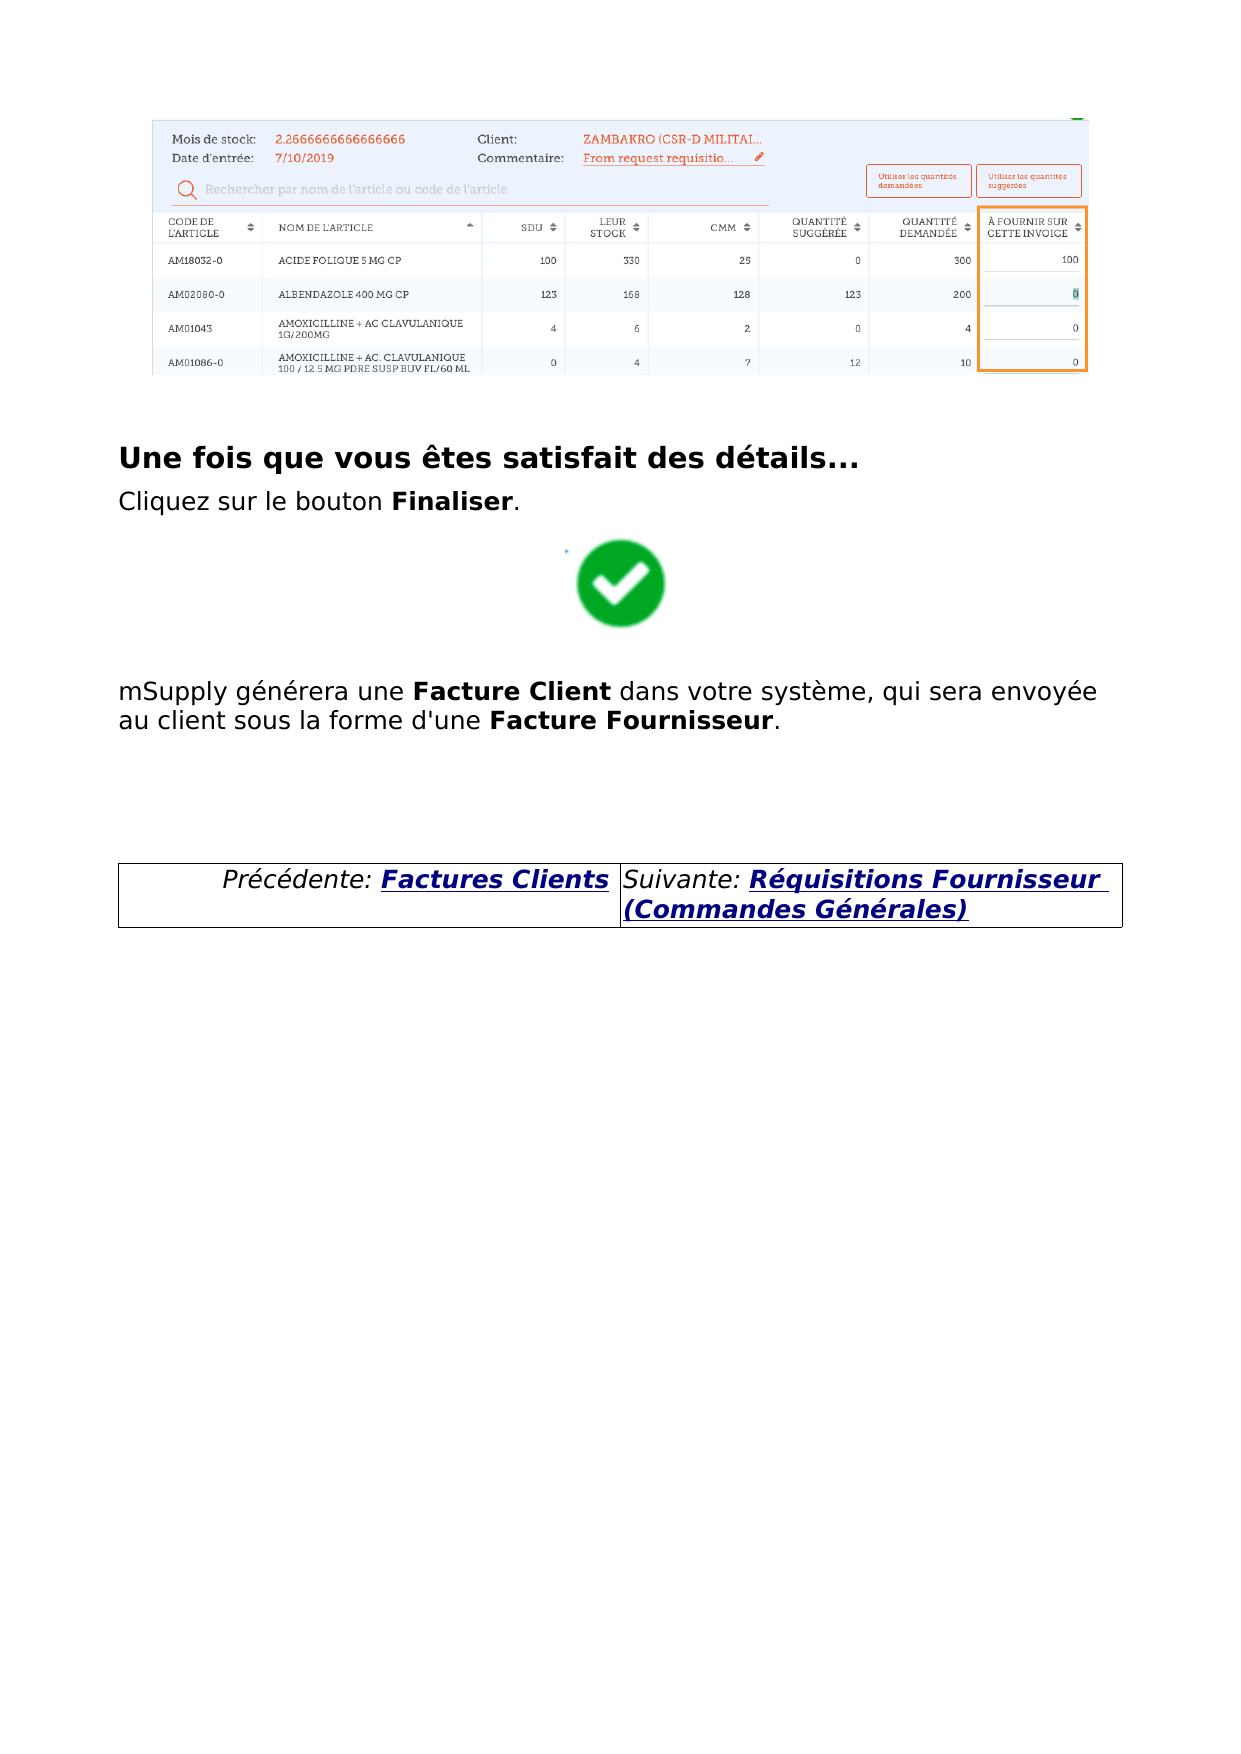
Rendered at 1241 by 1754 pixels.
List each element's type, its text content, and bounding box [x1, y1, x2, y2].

table_header Précédente: Factures Clients [119, 864, 620, 927]
picture [151, 118, 1089, 375]
table_header Suivante: Réquisitions Fournisseur (Commandes Générales) [621, 864, 1122, 927]
text Cliquez sur le bouton Finaliser. [118, 487, 1122, 517]
subtitle Une fois que vous êtes satisfait des détails... [118, 441, 1122, 475]
text mSupply générera une Facture Client dans votre système, qui sera envoyée au client sous la forme d'une Facture Fournisseur. [118, 677, 1122, 735]
picture [564, 529, 676, 636]
